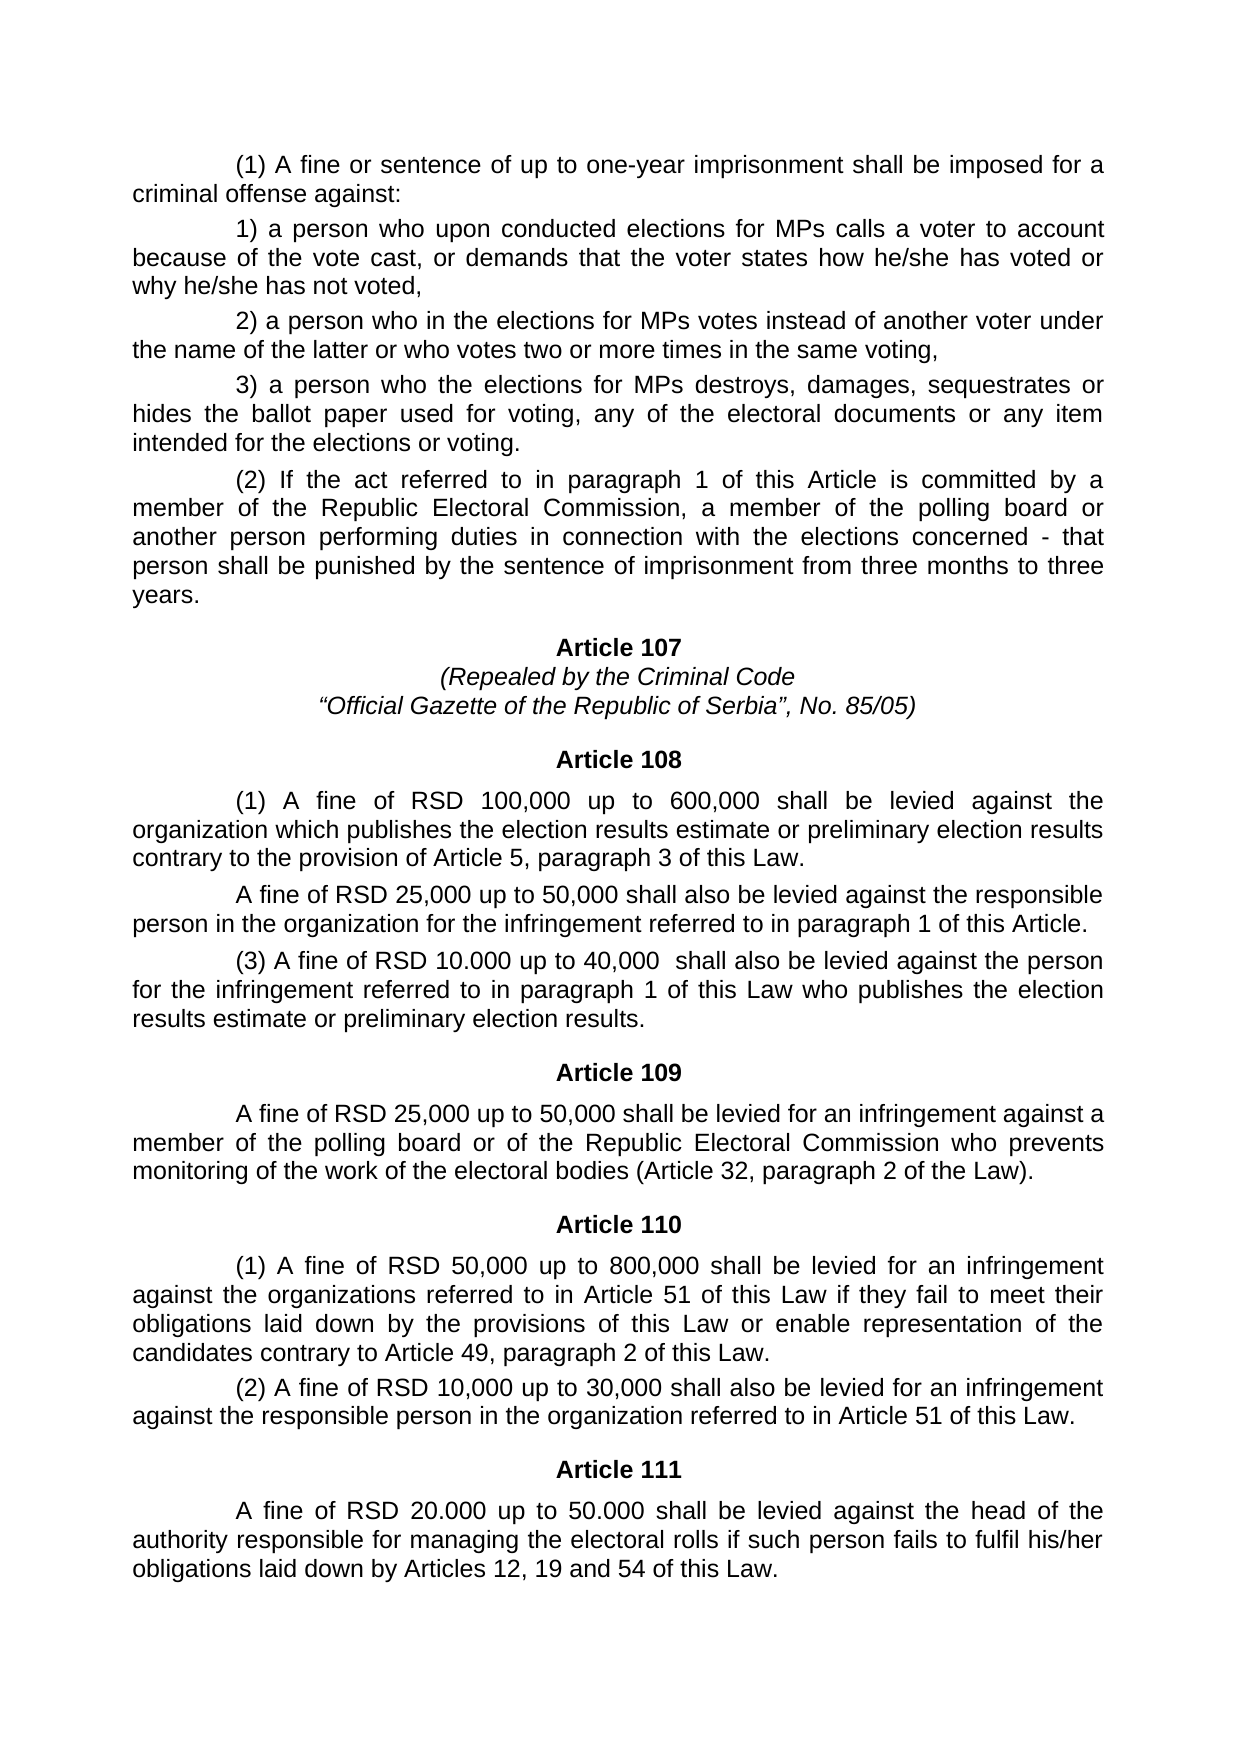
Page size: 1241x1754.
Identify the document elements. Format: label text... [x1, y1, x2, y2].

text (3) A fine of RSD 10.000 up to 40,000 shall also be levied against the person for the infringement referred to in paragraph 1 of this Law who publishes the election results estimate or preliminary election results. [132, 946, 1106, 1032]
text (Repealed by the Criminal Code [132, 662, 1106, 691]
text (1) A fine of RSD 100,000 up to 600,000 shall be levied against the organization which publishes the election results estimate or preliminary election results contrary to the provision of Article 5, paragraph 3 of this Law. [132, 786, 1106, 872]
text (2) A fine of RSD 10,000 up to 30,000 shall also be levied for an infringement against the responsible person in the organization referred to in Article 51 of this Law. [132, 1372, 1106, 1430]
text “Official Gazette of the Republic of Serbia”, No. 85/05) [132, 691, 1106, 719]
text 1) a person who upon conducted elections for MPs calls a voter to account because of the vote cast, or demands that the voter states how he/she has voted or why he/she has not voted, [132, 214, 1106, 300]
text (1) A fine of RSD 50,000 up to 800,000 shall be levied for an infringement against the organizations referred to in Article 51 of this Law if they fail to meet their obligations laid down by the provisions of this Law or enable representation of the candidates contrary to Article 49, paragraph 2 of this Law. [132, 1251, 1106, 1366]
text Article 108 [132, 744, 1106, 773]
text 2) a person who in the elections for MPs votes instead of another voter under the name of the latter or who votes two or more times in the same voting, [132, 306, 1106, 364]
text Article 109 [132, 1057, 1106, 1086]
text (1) A fine or sentence of up to one-year imprisonment shall be imposed for a criminal offense against: [132, 150, 1106, 207]
text (2) If the act referred to in paragraph 1 of this Article is committed by a member of the Republic Electoral Commission, a member of the polling board or another person performing duties in connection with the elections concerned - that person shall be punished by the sentence of imprisonment from three months to three years. [132, 464, 1106, 608]
text Article 110 [132, 1210, 1106, 1239]
text 3) a person who the elections for MPs destroys, damages, sequestrates or hides the ballot paper used for voting, any of the electoral documents or any item intended for the elections or voting. [132, 370, 1106, 456]
text Article 111 [132, 1455, 1106, 1484]
text A fine of RSD 25,000 up to 50,000 shall be levied for an infringement against a member of the polling board or of the Republic Electoral Commission who prevents monitoring of the work of the electoral bodies (Article 32, paragraph 2 of the Law). [132, 1099, 1106, 1185]
text Article 107 [132, 633, 1106, 662]
text A fine of RSD 25,000 up to 50,000 shall also be levied against the responsible person in the organization for the infringement referred to in paragraph 1 of this Article. [132, 880, 1106, 938]
text A fine of RSD 20.000 up to 50.000 shall be levied against the head of the authority responsible for managing the electoral rolls if such person fails to fulfil his/her obligations laid down by Articles 12, 19 and 54 of this Law. [132, 1496, 1106, 1582]
